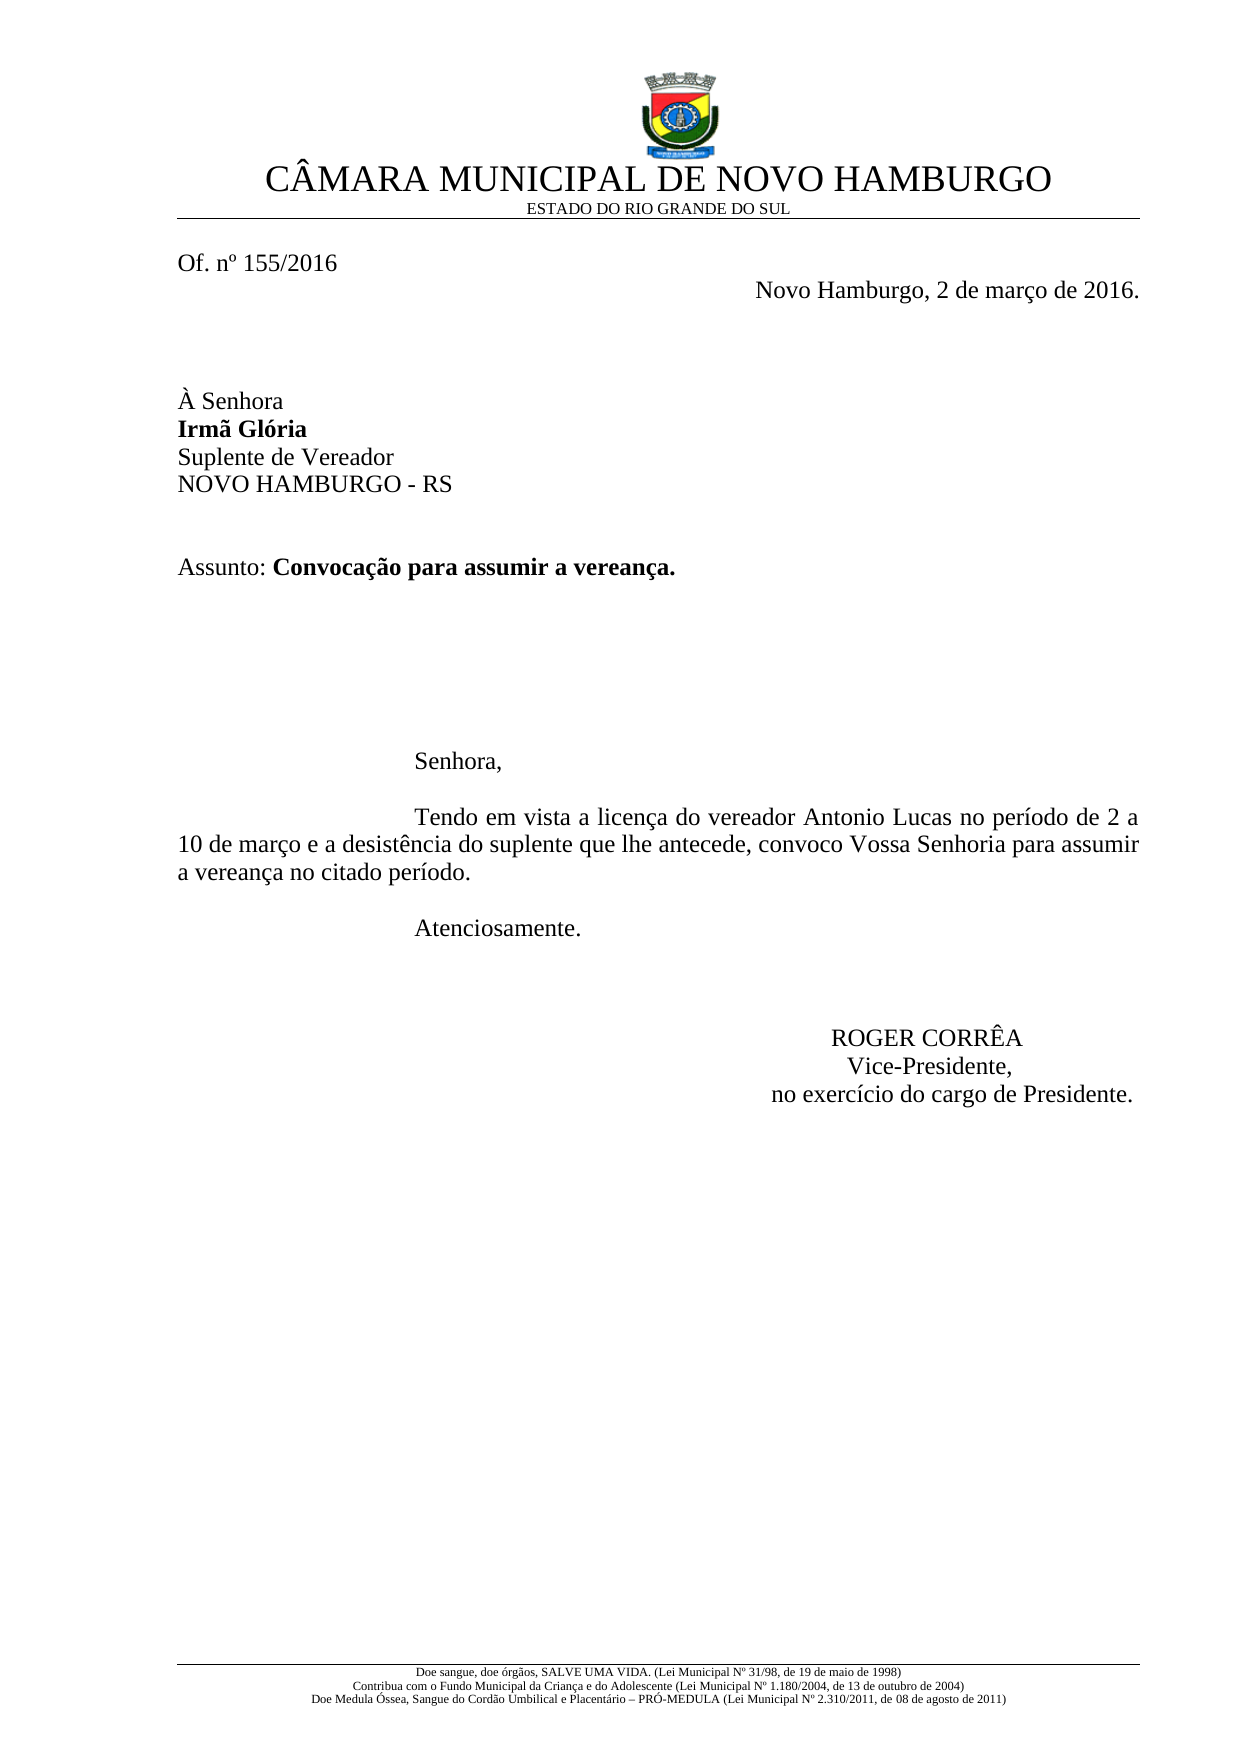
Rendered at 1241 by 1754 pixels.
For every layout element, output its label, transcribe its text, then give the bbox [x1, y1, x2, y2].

text Irmã Glória [177, 415, 1140, 443]
text ROGER CORRÊA [824, 1024, 1140, 1052]
text Atenciosamente. [414, 914, 1140, 941]
text no exercício do cargo de Presidente. [177, 1080, 1140, 1108]
text Senhora, [177, 747, 1140, 775]
text Assunto: Convocação para assumir a vereança. [177, 553, 1140, 581]
text NOVO HAMBURGO - RS [177, 470, 1140, 498]
text Novo Hamburgo, 2 de março de 2016. [177, 276, 1140, 304]
text À Senhora [177, 387, 1140, 415]
text Vice-Presidente, [470, 1052, 1140, 1080]
text Suplente de Vereador [177, 443, 1140, 470]
picture [635, 65, 723, 164]
text Tendo em vista a licença do vereador Antonio Lucas no período de 2 a 10 de março e a desistência do suplente que lhe antecede, convoco Vossa Senhoria para assumir a vereança no citado período. [177, 803, 1140, 886]
text Of. nº 155/2016 [177, 249, 1140, 276]
